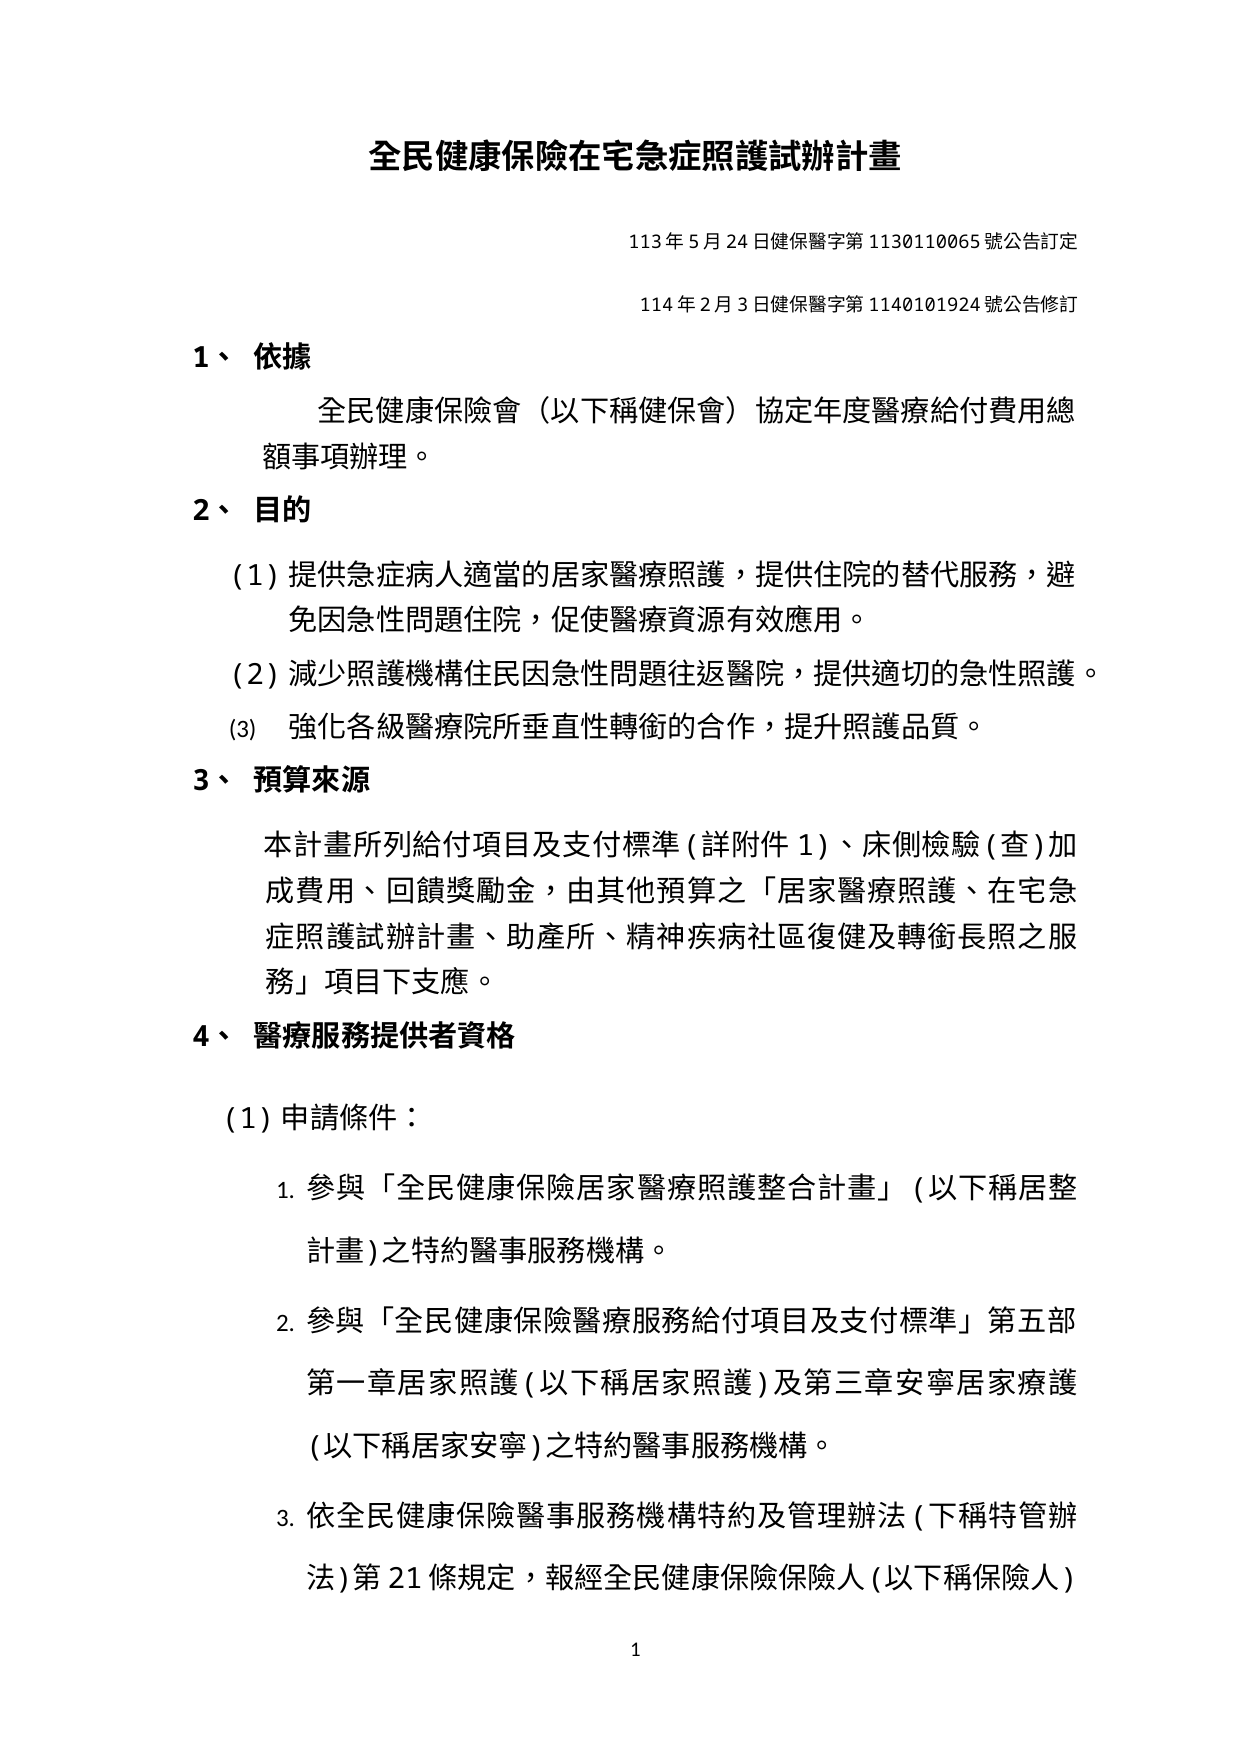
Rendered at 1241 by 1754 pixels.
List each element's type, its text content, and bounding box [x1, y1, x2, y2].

text 全民健康保險會（以下稱健保會）協定年度醫療給付費用總額事項辦理。 [262, 384, 1078, 476]
list 醫療服務提供者資格 [192, 1009, 1078, 1055]
text 113年5月24日健保醫字第1130110065號公告訂定 [192, 199, 1078, 261]
list 預算來源 [192, 754, 1078, 800]
text 全民健康保險在宅急症照護試辦計畫 [192, 112, 1078, 175]
list 減少照護機構住民因急性問題往返醫院，提供適切的急性照護。 [228, 647, 1078, 693]
list 依據 [192, 331, 1078, 377]
text 本計畫所列給付項目及支付標準(詳附件1)、床側檢驗(查)加成費用、回饋獎勵金，由其他預算之「居家醫療照護、在宅急症照護試辦計畫、助產所、精神疾病社區復健及轉銜長照之服務」項目下支應。 [263, 819, 1078, 1002]
list 參與「全民健康保險居家醫療照護整合計畫」(以下稱居整計畫)之特約醫事服務機構。 [276, 1144, 1078, 1269]
list 依全民健康保險醫事服務機構特約及管理辦法(下稱特管辦法)第21條規定，報經全民健康保險保險人(以下稱保險人) [276, 1472, 1078, 1597]
list 目的 [192, 484, 1078, 529]
list 強化各級醫療院所垂直性轉銜的合作，提升照護品質。 [228, 701, 1078, 747]
list 申請條件： [222, 1074, 1078, 1137]
list 參與「全民健康保險醫療服務給付項目及支付標準」第五部第一章居家照護(以下稱居家照護)及第三章安寧居家療護(以下稱居家安寧)之特約醫事服務機構。 [276, 1277, 1078, 1464]
list 提供急症病人適當的居家醫療照護，提供住院的替代服務，避免因急性問題住院，促使醫療資源有效應用。 [228, 548, 1078, 640]
text 114年2月3日健保醫字第1140101924號公告修訂 [192, 261, 1078, 324]
